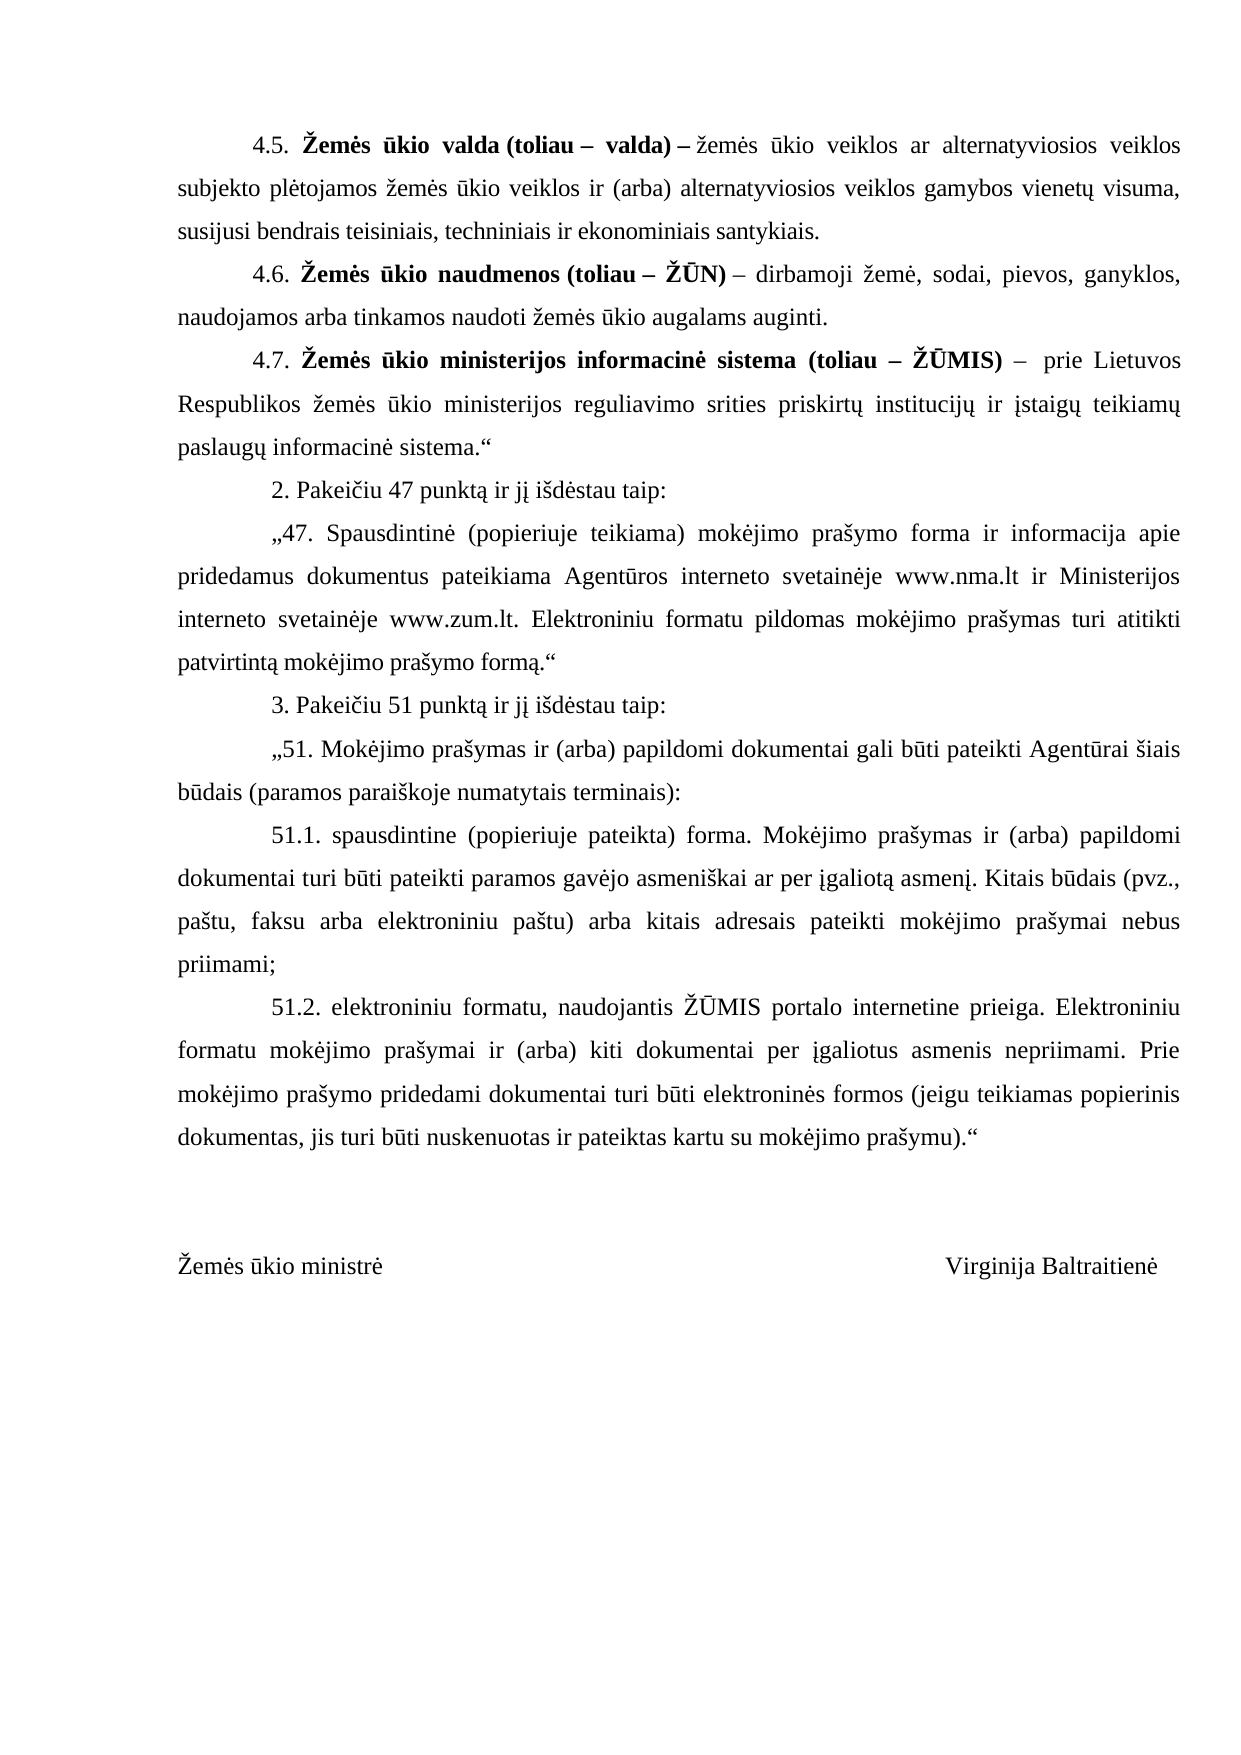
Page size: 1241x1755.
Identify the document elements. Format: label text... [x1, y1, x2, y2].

text 51.2. elektroniniu formatu, naudojantis ŽŪMIS portalo internetine prieiga. Elektroniniu formatu mokėjimo prašymai ir (arba) kiti dokumentai per įgaliotus asmenis nepriimami. Prie mokėjimo prašymo pridedami dokumentai turi būti elektroninės formos (jeigu teikiamas popierinis dokumentas, jis turi būti nuskenuotas ir pateiktas kartu su mokėjimo prašymu).“ [177, 992, 1181, 1151]
text 3. Pakeičiu 51 punktą ir jį išdėstau taip: [177, 691, 1181, 719]
text „47. Spausdintinė (popieriuje teikiama) mokėjimo prašymo forma ir informacija apie pridedamus dokumentus pateikiama Agentūros interneto svetainėje www.nma.lt ir Ministerijos interneto svetainėje www.zum.lt. Elektroniniu formatu pildomas mokėjimo prašymas turi atitikti patvirtintą mokėjimo prašymo formą.“ [177, 518, 1181, 676]
text 51.1. spausdintine (popieriuje pateikta) forma. Mokėjimo prašymas ir (arba) papildomi dokumentai turi būti pateikti paramos gavėjo asmeniškai ar per įgaliotą asmenį. Kitais būdais (pvz., paštu, faksu arba elektroniniu paštu) arba kitais adresais pateikti mokėjimo prašymai nebus priimami; [177, 820, 1181, 978]
text 2. Pakeičiu 47 punktą ir jį išdėstau taip: [177, 475, 1181, 504]
text 4.5. Žemės ūkio valda (toliau – valda) – žemės ūkio veiklos ar alternatyviosios veiklos subjekto plėtojamos žemės ūkio veiklos ir (arba) alternatyviosios veiklos gamybos vienetų visuma, susijusi bendrais teisiniais, techniniais ir ekonominiais santykiais. [177, 130, 1181, 245]
text 4.7. Žemės ūkio ministerijos informacinė sistema (toliau – ŽŪMIS) – prie Lietuvos Respublikos žemės ūkio ministerijos reguliavimo srities priskirtų institucijų ir įstaigų teikiamų paslaugų informacinė sistema.“ [177, 346, 1181, 461]
text Žemės ūkio ministrė Virginija Baltraitienė [177, 1251, 1181, 1280]
text 4.6. Žemės ūkio naudmenos (toliau – ŽŪN) – dirbamoji žemė, sodai, pievos, ganyklos, naudojamos arba tinkamos naudoti žemės ūkio augalams auginti. [177, 259, 1181, 331]
text „51. Mokėjimo prašymas ir (arba) papildomi dokumentai gali būti pateikti Agentūrai šiais būdais (paramos paraiškoje numatytais terminais): [177, 734, 1181, 806]
